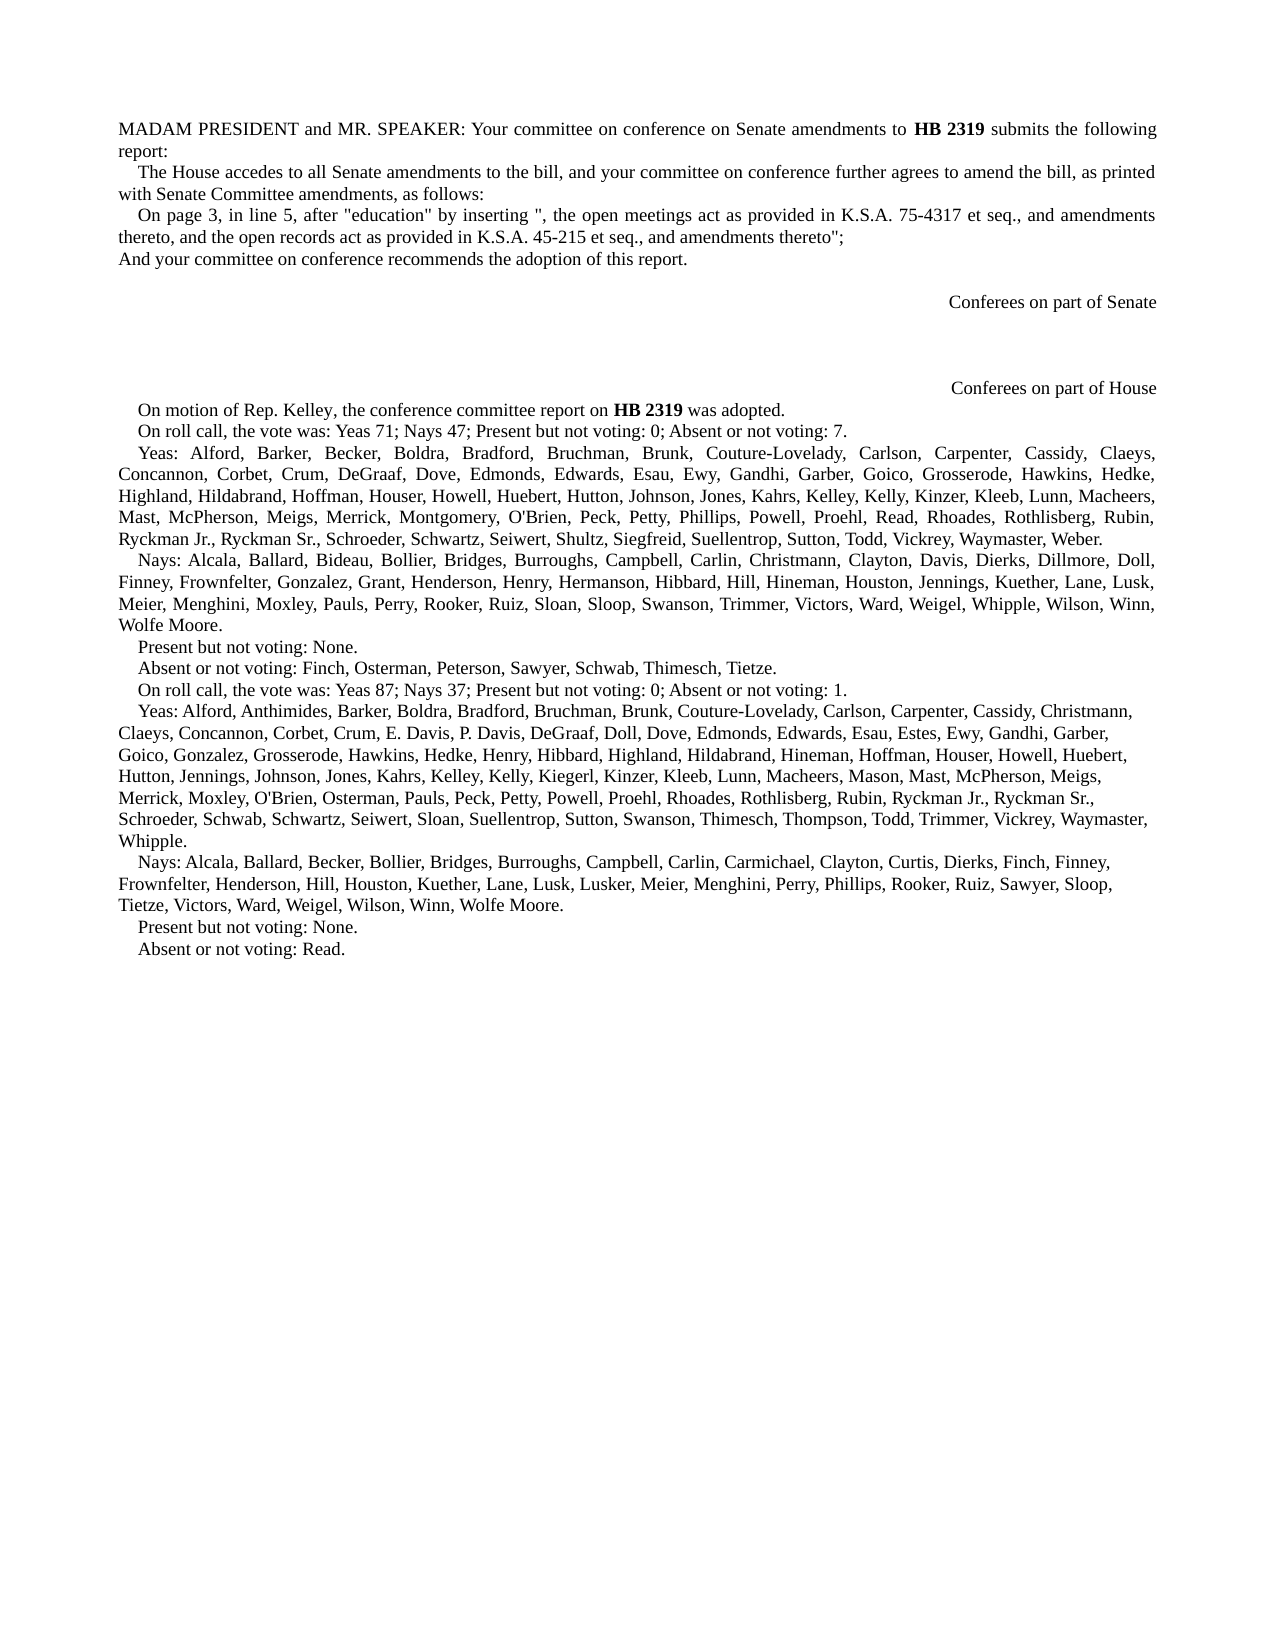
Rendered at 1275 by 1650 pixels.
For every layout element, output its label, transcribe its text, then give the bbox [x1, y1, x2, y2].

text Conferees on part of Senate [118, 291, 1157, 312]
text Absent or not voting: Read. [118, 937, 1157, 959]
text Nays: Alcala, Ballard, Becker, Bollier, Bridges, Burroughs, Campbell, Carlin, Carmichael, Clayton, Curtis, Dierks, Finch, Finney, Frownfelter, Henderson, Hill, Houston, Kuether, Lane, Lusk, Lusker, Meier, Menghini, Perry, Phillips, Rooker, Ruiz, Sawyer, Sloop, Tietze, Victors, Ward, Weigel, Wilson, Winn, Wolfe Moore. [118, 851, 1157, 916]
text On page 3, in line 5, after "education" by inserting ", the open meetings act as provided in K.S.A. 75-4317 et seq., and amendments thereto, and the open records act as provided in K.S.A. 45-215 et seq., and amendments thereto"; [118, 204, 1157, 247]
text On roll call, the vote was: Yeas 71; Nays 47; Present but not voting: 0; Absent or not voting: 7. [118, 420, 1157, 442]
text Yeas: Alford, Anthimides, Barker, Boldra, Bradford, Bruchman, Brunk, Couture-Lovelady, Carlson, Carpenter, Cassidy, Christmann, Claeys, Concannon, Corbet, Crum, E. Davis, P. Davis, DeGraaf, Doll, Dove, Edmonds, Edwards, Esau, Estes, Ewy, Gandhi, Garber, Goico, Gonzalez, Grosserode, Hawkins, Hedke, Henry, Hibbard, Highland, Hildabrand, Hineman, Hoffman, Houser, Howell, Huebert, Hutton, Jennings, Johnson, Jones, Kahrs, Kelley, Kelly, Kiegerl, Kinzer, Kleeb, Lunn, Macheers, Mason, Mast, McPherson, Meigs, Merrick, Moxley, O'Brien, Osterman, Pauls, Peck, Petty, Powell, Proehl, Rhoades, Rothlisberg, Rubin, Ryckman Jr., Ryckman Sr., Schroeder, Schwab, Schwartz, Seiwert, Sloan, Suellentrop, Sutton, Swanson, Thimesch, Thompson, Todd, Trimmer, Vickrey, Waymaster, Whipple. [118, 700, 1157, 851]
text Nays: Alcala, Ballard, Bideau, Bollier, Bridges, Burroughs, Campbell, Carlin, Christmann, Clayton, Davis, Dierks, Dillmore, Doll, Finney, Frownfelter, Gonzalez, Grant, Henderson, Henry, Hermanson, Hibbard, Hill, Hineman, Houston, Jennings, Kuether, Lane, Lusk, Meier, Menghini, Moxley, Pauls, Perry, Rooker, Ruiz, Sloan, Sloop, Swanson, Trimmer, Victors, Ward, Weigel, Whipple, Wilson, Winn, Wolfe Moore. [118, 549, 1157, 636]
text And your committee on conference recommends the adoption of this report. [118, 247, 1157, 269]
text Present but not voting: None. [118, 916, 1157, 937]
text MADAM PRESIDENT and MR. SPEAKER: Your committee on conference on Senate amendments to HB 2319 submits the following report: [118, 118, 1157, 161]
text The House accedes to all Senate amendments to the bill, and your committee on conference further agrees to amend the bill, as printed with Senate Committee amendments, as follows: [118, 161, 1157, 204]
text Absent or not voting: Finch, Osterman, Peterson, Sawyer, Schwab, Thimesch, Tietze. [118, 657, 1157, 679]
text On motion of Rep. Kelley, the conference committee report on HB 2319 was adopted. [118, 398, 1157, 420]
text On roll call, the vote was: Yeas 87; Nays 37; Present but not voting: 0; Absent or not voting: 1. [118, 679, 1157, 700]
text Present but not voting: None. [118, 636, 1157, 657]
text Yeas: Alford, Barker, Becker, Boldra, Bradford, Bruchman, Brunk, Couture-Lovelady, Carlson, Carpenter, Cassidy, Claeys, Concannon, Corbet, Crum, DeGraaf, Dove, Edmonds, Edwards, Esau, Ewy, Gandhi, Garber, Goico, Grosserode, Hawkins, Hedke, Highland, Hildabrand, Hoffman, Houser, Howell, Huebert, Hutton, Johnson, Jones, Kahrs, Kelley, Kelly, Kinzer, Kleeb, Lunn, Macheers, Mast, McPherson, Meigs, Merrick, Montgomery, O'Brien, Peck, Petty, Phillips, Powell, Proehl, Read, Rhoades, Rothlisberg, Rubin, Ryckman Jr., Ryckman Sr., Schroeder, Schwartz, Seiwert, Shultz, Siegfreid, Suellentrop, Sutton, Todd, Vickrey, Waymaster, Weber. [118, 442, 1157, 549]
text Conferees on part of House [118, 377, 1157, 398]
